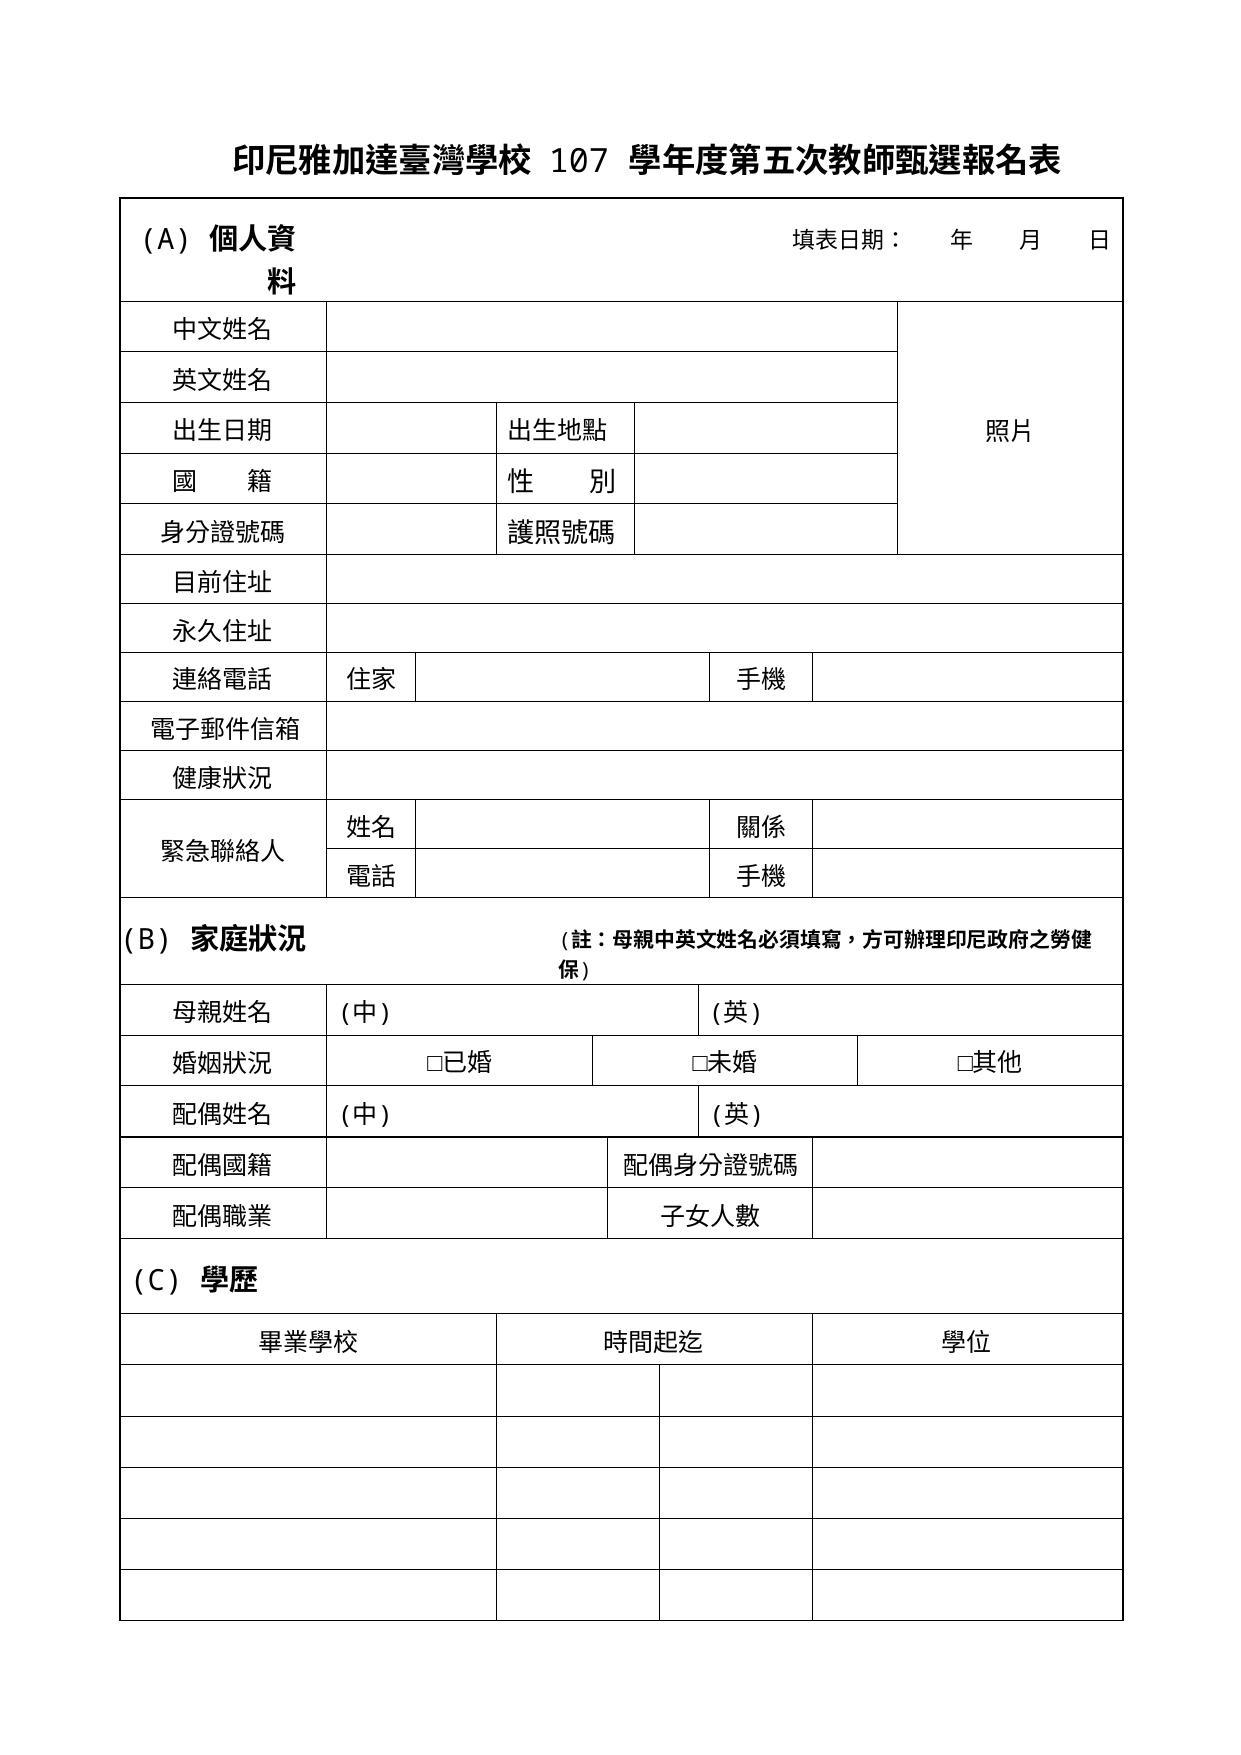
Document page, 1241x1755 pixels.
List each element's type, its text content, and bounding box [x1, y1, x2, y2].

table_cell 配偶姓名 [121, 1086, 326, 1136]
table_cell (英) [699, 985, 1122, 1034]
table_cell □其他 [858, 1036, 1122, 1085]
table_cell 畢業學校 [121, 1314, 496, 1364]
table_cell (英) [699, 1086, 1122, 1136]
table_cell 別 [546, 454, 634, 503]
table_cell [660, 1519, 812, 1569]
table_cell [327, 751, 1122, 799]
table_cell [121, 1417, 496, 1467]
table_cell [813, 849, 1122, 897]
table_header 填表日期： 年 月 日 [546, 199, 1122, 301]
table_cell [327, 604, 1122, 652]
table_cell 身分證號碼 [121, 504, 326, 554]
table_cell [497, 1570, 659, 1620]
table_header (A) 個人資料 [121, 199, 327, 301]
table_cell 手機 [710, 653, 812, 701]
table_cell 健康狀況 [121, 751, 326, 799]
table_cell [660, 1417, 812, 1467]
table_cell [497, 1468, 659, 1518]
table_cell [497, 1365, 659, 1416]
table_cell [813, 1570, 1122, 1620]
table_cell 英文姓名 [121, 352, 326, 402]
table_cell [635, 504, 897, 554]
table_cell [497, 1417, 659, 1467]
table_cell (中) [327, 985, 698, 1034]
table_cell 連絡電話 [121, 653, 326, 701]
table_cell [327, 454, 496, 503]
table_cell 出生地點 [497, 403, 634, 453]
table_cell [813, 800, 1122, 848]
table_cell [497, 1519, 659, 1569]
table_cell [416, 800, 709, 848]
table_cell [813, 1519, 1122, 1569]
table_cell [327, 504, 496, 554]
table_cell 性 [497, 454, 546, 503]
table_cell [327, 403, 496, 453]
table_cell [327, 352, 897, 402]
table_cell 目前住址 [121, 555, 326, 603]
table_cell 電子郵件信箱 [121, 702, 326, 750]
table_cell 配偶國籍 [121, 1138, 326, 1187]
table_cell [813, 1468, 1122, 1518]
table_cell [415, 898, 546, 984]
table_cell [121, 1365, 496, 1416]
table_header [415, 199, 546, 301]
table_cell [660, 1365, 812, 1416]
table_cell [635, 403, 897, 453]
table_cell 住家 [327, 653, 415, 701]
table_cell [327, 702, 1122, 750]
table_cell [416, 849, 709, 897]
table_cell 電話 [327, 849, 415, 897]
table_cell 學位 [813, 1314, 1122, 1364]
table_cell 緊急聯絡人 [121, 800, 326, 897]
table_header [327, 199, 415, 301]
table_cell [327, 898, 415, 984]
table_cell [660, 1570, 812, 1620]
table_cell 永久住址 [121, 604, 326, 652]
table_cell 配偶身分證號碼 [608, 1138, 812, 1187]
table_cell (B) 家庭狀況 [121, 898, 327, 984]
table_cell [327, 302, 897, 351]
table_cell 手機 [710, 849, 812, 897]
table_cell [121, 1570, 496, 1620]
table_cell □未婚 [593, 1036, 857, 1085]
table_cell 關係 [710, 800, 812, 848]
table_cell [813, 1417, 1122, 1467]
table_cell 婚姻狀況 [121, 1036, 326, 1085]
table_cell [635, 454, 897, 503]
table_cell [813, 1365, 1122, 1416]
table_cell [660, 1468, 812, 1518]
table_cell 照片 [898, 302, 1122, 554]
table_cell [327, 1188, 607, 1238]
table_cell 出生日期 [121, 403, 326, 453]
table_cell [813, 1188, 1122, 1238]
table_cell [327, 555, 1122, 603]
table_cell 配偶職業 [121, 1188, 326, 1238]
table_cell 姓名 [327, 800, 415, 848]
table_cell [416, 653, 709, 701]
table_cell (C) 學歷 [121, 1239, 1122, 1313]
table_cell 母親姓名 [121, 985, 326, 1034]
table_cell 中文姓名 [121, 302, 326, 351]
table_cell □已婚 [327, 1036, 592, 1085]
table_cell [813, 653, 1122, 701]
table_cell 時間起迄 [497, 1314, 812, 1364]
table_cell [121, 1468, 496, 1518]
table_cell 子女人數 [608, 1188, 812, 1238]
table_cell [121, 1519, 496, 1569]
table_cell (中) [327, 1086, 698, 1136]
table_cell [813, 1138, 1122, 1187]
table_cell (註：母親中英文姓名必須填寫，方可辦理印尼政府之勞健保) [546, 898, 1122, 984]
table_cell 國 籍 [121, 454, 326, 503]
subtitle 印尼雅加達臺灣學校 107 學年度第五次教師甄選報名表 [153, 134, 1141, 182]
table_cell [327, 1138, 607, 1187]
table_cell 護照號碼 [497, 504, 634, 554]
